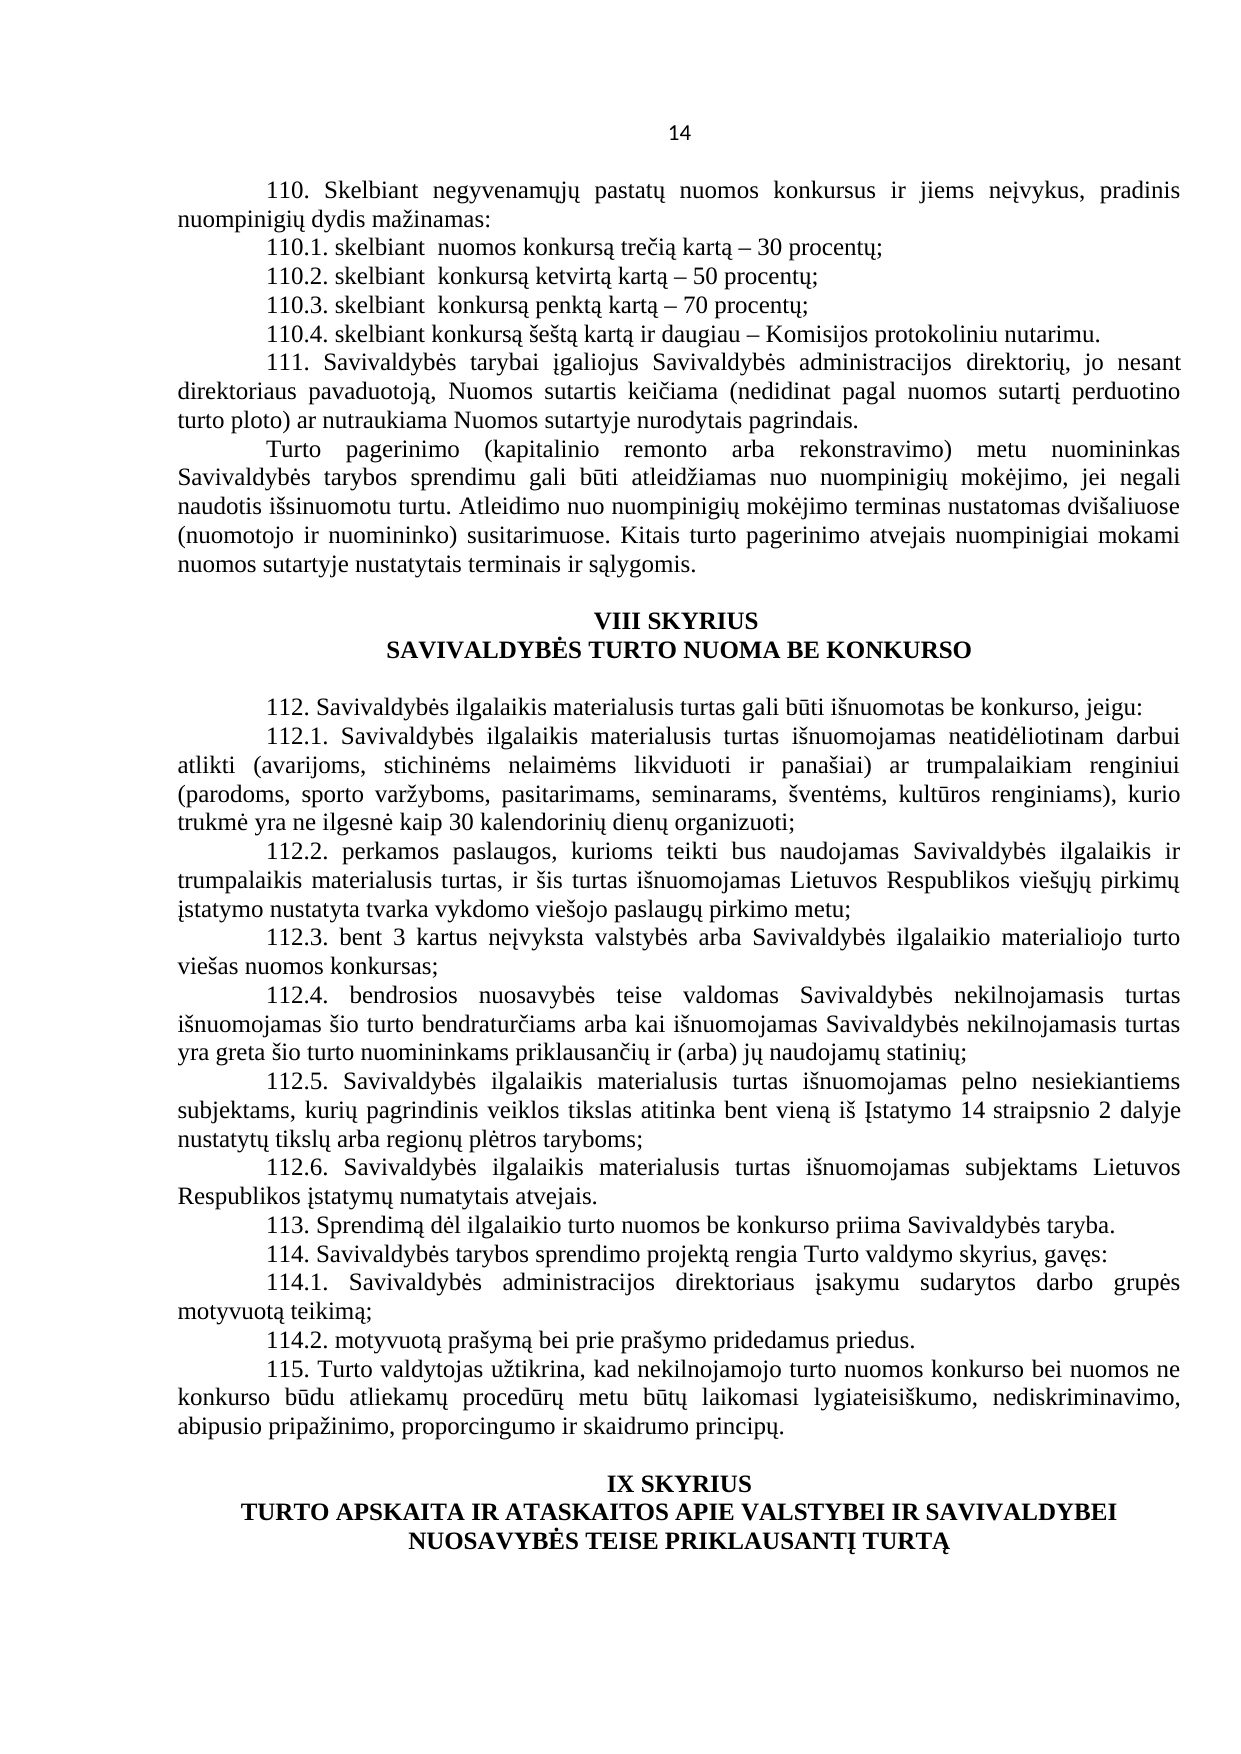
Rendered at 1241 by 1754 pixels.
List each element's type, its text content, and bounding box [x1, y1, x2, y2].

text 110.2. skelbiant konkursą ketvirtą kartą – 50 procentų; [177, 261, 1181, 290]
text 112. Savivaldybės ilgalaikis materialusis turtas gali būti išnuomotas be konkurso, jeigu: [177, 692, 1181, 721]
text 112.2. perkamos paslaugos, kurioms teikti bus naudojamas Savivaldybės ilgalaikis ir trumpalaikis materialusis turtas, ir šis turtas išnuomojamas Lietuvos Respublikos viešųjų pirkimų įstatymo nustatyta tvarka vykdomo viešojo paslaugų pirkimo metu; [177, 836, 1181, 922]
text 114.2. motyvuotą prašymą bei prie prašymo pridedamus priedus. [177, 1325, 1181, 1354]
subtitle VIII SKYRIUS [177, 606, 1181, 635]
text 112.4. bendrosios nuosavybės teise valdomas Savivaldybės nekilnojamasis turtas išnuomojamas šio turto bendraturčiams arba kai išnuomojamas Savivaldybės nekilnojamasis turtas yra greta šio turto nuomininkams priklausančių ir (arba) jų naudojamų statinių; [177, 980, 1181, 1066]
text 111. Savivaldybės tarybai įgaliojus Savivaldybės administracijos direktorių, jo nesant direktoriaus pavaduotoją, Nuomos sutartis keičiama (nedidinat pagal nuomos sutartį perduotino turto ploto) ar nutraukiama Nuomos sutartyje nurodytais pagrindais. [177, 347, 1181, 434]
text TURTO APSKAITA IR ATASKAITOS APIE VALSTYBEI IR SAVIVALDYBEI NUOSAVYBĖS TEISE PRIKLAUSANTĮ TURTĄ [177, 1497, 1181, 1555]
subtitle SAVIVALDYBĖS TURTO NUOMA BE KONKURSO [177, 635, 1181, 664]
text 112.5. Savivaldybės ilgalaikis materialusis turtas išnuomojamas pelno nesiekiantiems subjektams, kurių pagrindinis veiklos tikslas atitinka bent vieną iš Įstatymo 14 straipsnio 2 dalyje nustatytų tikslų arba regionų plėtros taryboms; [177, 1066, 1181, 1152]
text 112.1. Savivaldybės ilgalaikis materialusis turtas išnuomojamas neatidėliotinam darbui atlikti (avarijoms, stichinėms nelaimėms likviduoti ir panašiai) ar trumpalaikiam renginiui (parodoms, sporto varžyboms, pasitarimams, seminarams, šventėms, kultūros renginiams), kurio trukmė yra ne ilgesnė kaip 30 kalendorinių dienų organizuoti; [177, 721, 1181, 836]
text 115. Turto valdytojas užtikrina, kad nekilnojamojo turto nuomos konkurso bei nuomos ne konkurso būdu atliekamų procedūrų metu būtų laikomasi lygiateisiškumo, nediskriminavimo, abipusio pripažinimo, proporcingumo ir skaidrumo principų. [177, 1354, 1181, 1440]
text 114. Savivaldybės tarybos sprendimo projektą rengia Turto valdymo skyrius, gavęs: [177, 1239, 1181, 1267]
text 110. Skelbiant negyvenamųjų pastatų nuomos konkursus ir jiems neįvykus, pradinis nuompinigių dydis mažinamas: [177, 175, 1181, 232]
text 113. Sprendimą dėl ilgalaikio turto nuomos be konkurso priima Savivaldybės taryba. [177, 1210, 1181, 1239]
text 114.1. Savivaldybės administracijos direktoriaus įsakymu sudarytos darbo grupės motyvuotą teikimą; [177, 1267, 1181, 1325]
text 110.4. skelbiant konkursą šeštą kartą ir daugiau – Komisijos protokoliniu nutarimu. [177, 319, 1181, 347]
text 110.3. skelbiant konkursą penktą kartą – 70 procentų; [177, 290, 1181, 319]
text IX SKYRIUS [177, 1469, 1181, 1497]
text 110.1. skelbiant nuomos konkursą trečią kartą – 30 procentų; [177, 232, 1181, 261]
text 112.6. Savivaldybės ilgalaikis materialusis turtas išnuomojamas subjektams Lietuvos Respublikos įstatymų numatytais atvejais. [177, 1152, 1181, 1210]
text Turto pagerinimo (kapitalinio remonto arba rekonstravimo) metu nuomininkas Savivaldybės tarybos sprendimu gali būti atleidžiamas nuo nuompinigių mokėjimo, jei negali naudotis išsinuomotu turtu. Atleidimo nuo nuompinigių mokėjimo terminas nustatomas dvišaliuose (nuomotojo ir nuomininko) susitarimuose. Kitais turto pagerinimo atvejais nuompinigiai mokami nuomos sutartyje nustatytais terminais ir sąlygomis. [177, 434, 1181, 577]
text 112.3. bent 3 kartus neįvyksta valstybės arba Savivaldybės ilgalaikio materialiojo turto viešas nuomos konkursas; [177, 922, 1181, 980]
